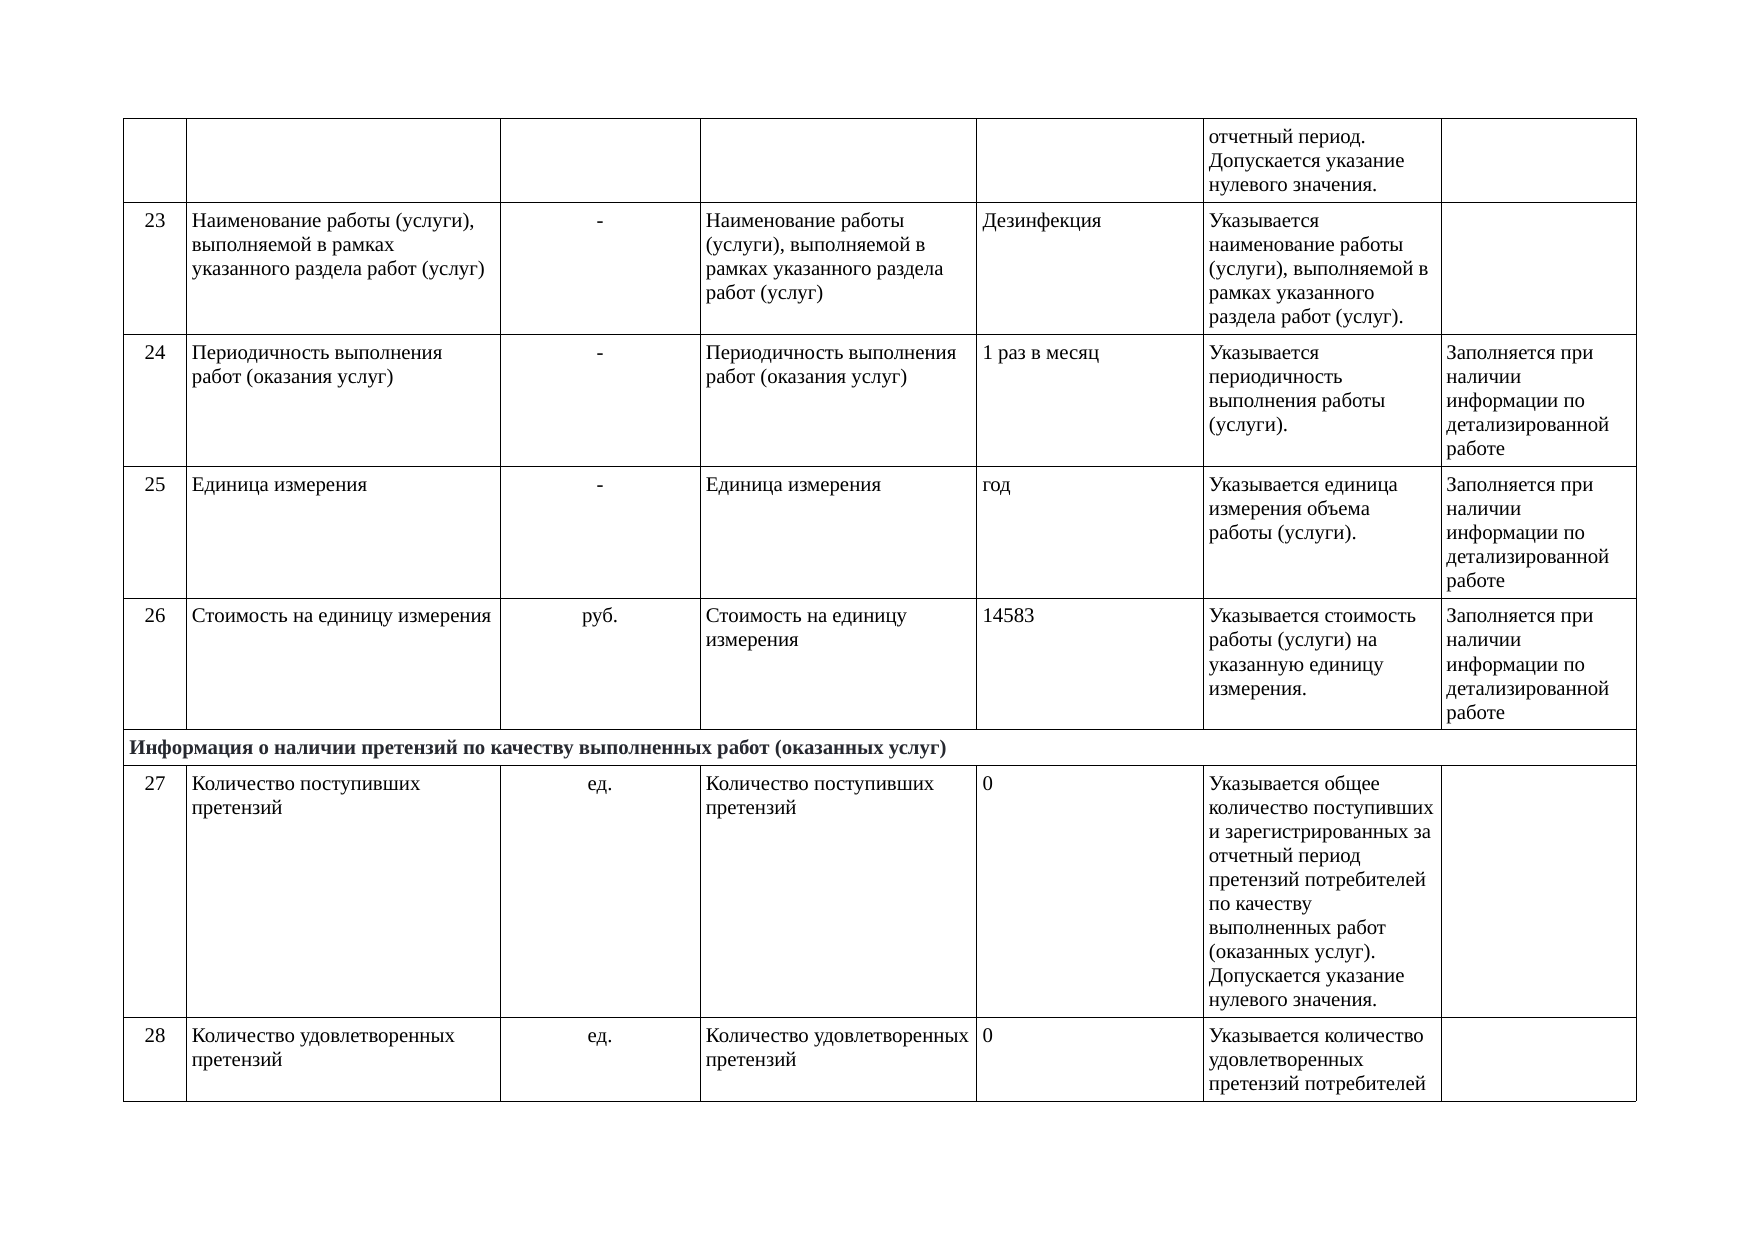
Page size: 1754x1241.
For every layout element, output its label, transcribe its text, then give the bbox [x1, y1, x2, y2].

table_cell [187, 119, 500, 202]
table_cell [1442, 766, 1636, 1017]
table_cell [124, 119, 186, 202]
table_cell 1 раз в месяц [977, 335, 1203, 466]
table_cell отчетный период. Допускается указание нулевого значения. [1204, 119, 1441, 202]
table_cell [1442, 1018, 1636, 1101]
table_cell Наименование работы (услуги), выполняемой в рамках указанного раздела работ (услуг) [701, 203, 976, 334]
table_cell Информация о наличии претензий по качеству выполненных работ (оказанных услуг) [124, 730, 1636, 765]
table_cell [977, 119, 1203, 202]
table_cell Периодичность выполнения работ (оказания услуг) [701, 335, 976, 466]
table_cell 28 [124, 1018, 186, 1101]
table_cell ед. [501, 1018, 700, 1101]
table_cell Количество удовлетворенных претензий [187, 1018, 500, 1101]
table_cell Стоимость на единицу измерения [187, 599, 500, 729]
table_cell руб. [501, 599, 700, 729]
table_cell Количество поступивших претензий [187, 766, 500, 1017]
table_cell 27 [124, 766, 186, 1017]
table_cell Заполняется при наличии информации по детализированной работе [1442, 335, 1636, 466]
table_cell Указывается наименование работы (услуги), выполняемой в рамках указанного раздела работ (услуг). [1204, 203, 1441, 334]
table_cell Указывается общее количество поступивших и зарегистрированных за отчетный период претензий потребителей по качеству выполненных работ (оказанных услуг). Допускается указание нулевого значения. [1204, 766, 1441, 1017]
table_cell - [501, 203, 700, 334]
table_cell Указывается единица измерения объема работы (услуги). [1204, 467, 1441, 597]
table_cell Количество поступивших претензий [701, 766, 976, 1017]
table_cell [501, 119, 700, 202]
table_cell 26 [124, 599, 186, 729]
table_cell [701, 119, 976, 202]
table_cell Заполняется при наличии информации по детализированной работе [1442, 599, 1636, 729]
table_cell Наименование работы (услуги), выполняемой в рамках указанного раздела работ (услуг) [187, 203, 500, 334]
table_cell Количество удовлетворенных претензий [701, 1018, 976, 1101]
table_cell 0 [977, 766, 1203, 1017]
table_cell 23 [124, 203, 186, 334]
table_cell Заполняется при наличии информации по детализированной работе [1442, 467, 1636, 597]
table_cell 0 [977, 1018, 1203, 1101]
table_cell 24 [124, 335, 186, 466]
table_cell 25 [124, 467, 186, 597]
table_cell год [977, 467, 1203, 597]
table_cell 14583 [977, 599, 1203, 729]
table_cell Указывается стоимость работы (услуги) на указанную единицу измерения. [1204, 599, 1441, 729]
table_cell Единица измерения [701, 467, 976, 597]
table_cell ед. [501, 766, 700, 1017]
table_cell Единица измерения [187, 467, 500, 597]
table_cell [1442, 203, 1636, 334]
table_cell - [501, 335, 700, 466]
table_cell Стоимость на единицу измерения [701, 599, 976, 729]
table_cell [1442, 119, 1636, 202]
table_cell Указывается периодичность выполнения работы (услуги). [1204, 335, 1441, 466]
table_cell Периодичность выполнения работ (оказания услуг) [187, 335, 500, 466]
table_cell Указывается количество удовлетворенных претензий потребителей [1204, 1018, 1441, 1101]
table_cell - [501, 467, 700, 597]
table_cell Дезинфекция [977, 203, 1203, 334]
